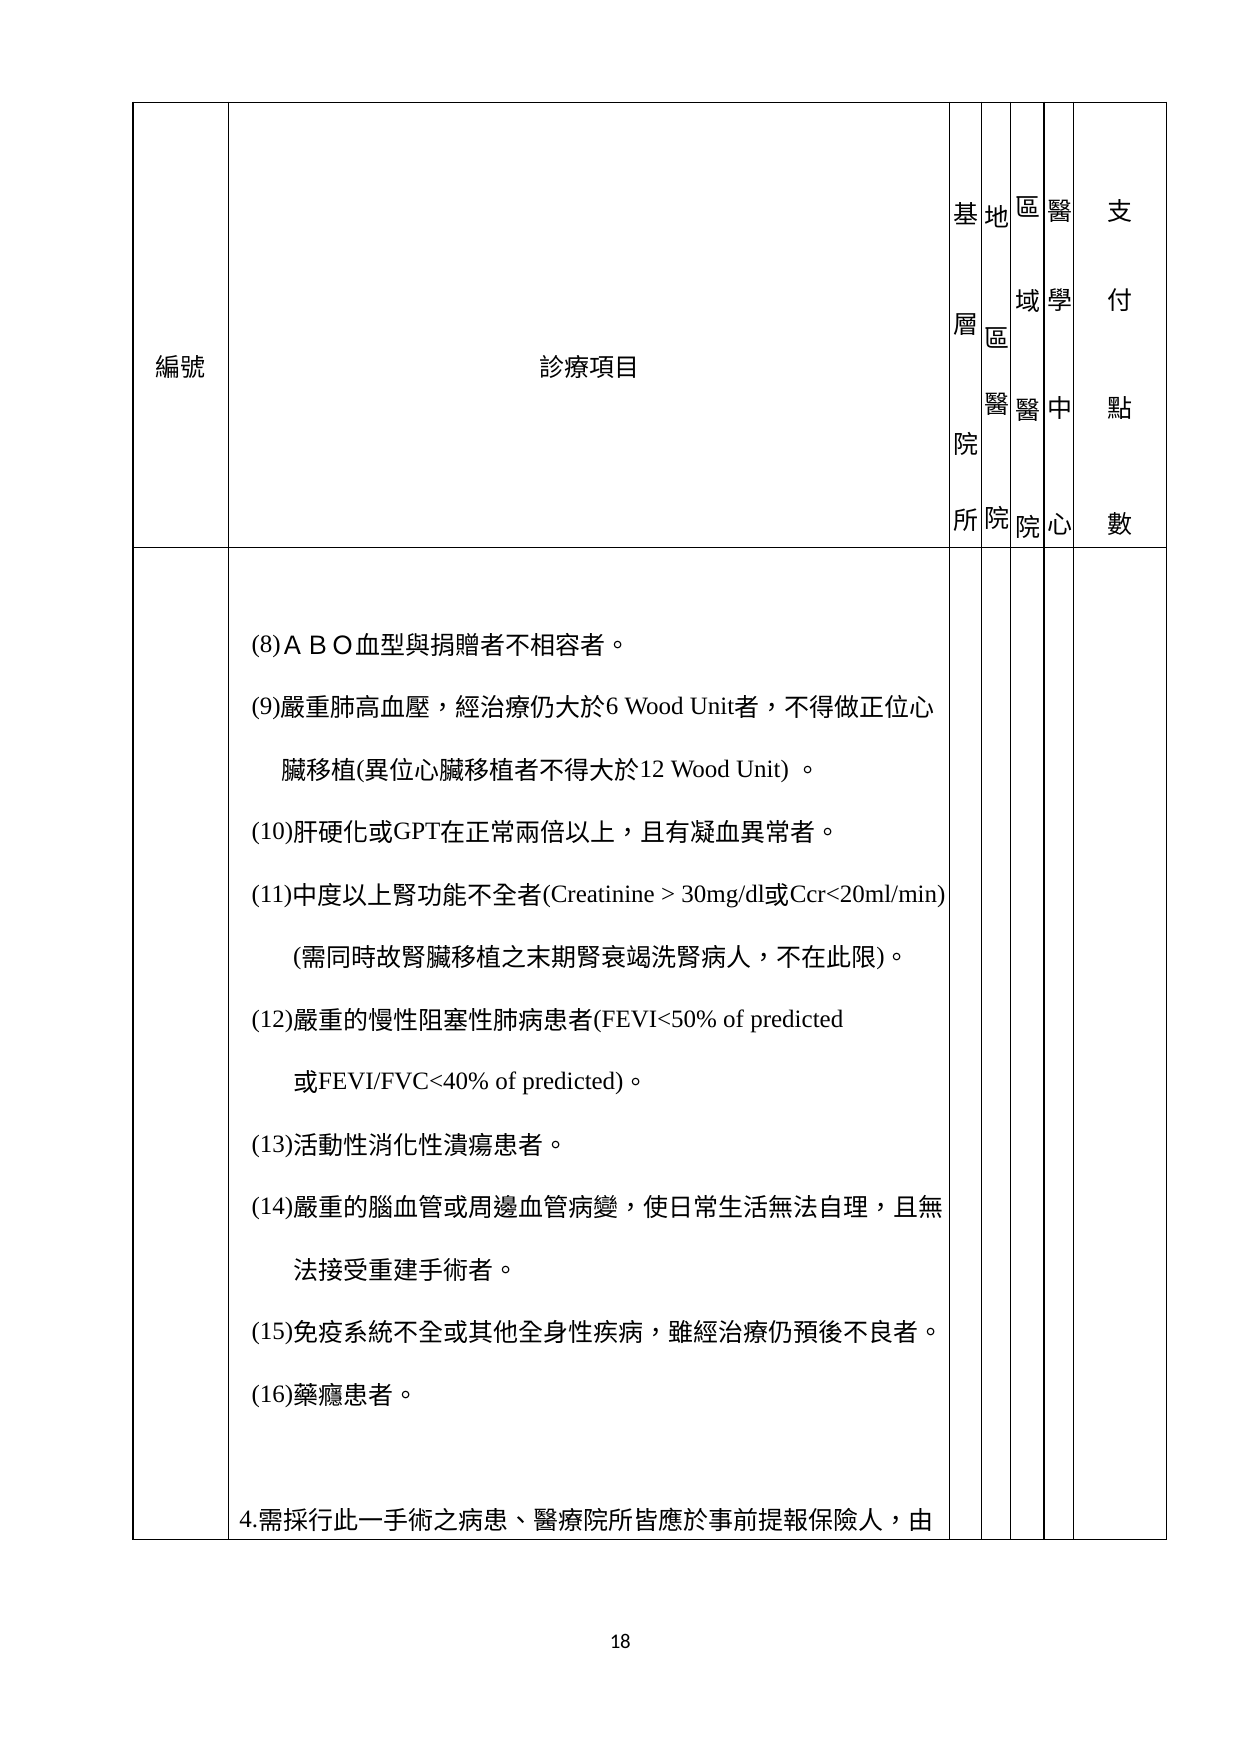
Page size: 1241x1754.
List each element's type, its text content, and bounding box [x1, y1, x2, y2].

table_header 醫 學 中 心 [1045, 103, 1073, 547]
table_cell [1011, 548, 1043, 1539]
table_header 基 層 院 所 [950, 103, 981, 547]
table_header 支 付 點 數 [1074, 103, 1166, 547]
table_header 區 域 醫 院 [1011, 103, 1043, 547]
table_header 編號 [134, 103, 228, 547]
table_cell [950, 548, 981, 1539]
table_cell [982, 548, 1010, 1539]
table_header 地 區 醫 院 [982, 103, 1010, 547]
table_cell [134, 548, 228, 1539]
table_header 診療項目 [229, 103, 949, 547]
table_cell [1045, 548, 1073, 1539]
table_cell [1074, 548, 1166, 1539]
table_cell (8)ＡＢＯ血型與捐贈者不相容者。 (9)嚴重肺高血壓，經治療仍大於6 Wood Unit者，不得做正位心臟移植(異位心臟移植者不得大於12 Wood Unit) 。 (10)肝硬化或GPT在正常兩倍以上，且有凝血異常者。 (11)中度以上腎功能不全者(Creatinine > 30mg/dl或Ccr<20ml/min)(需同時故腎臟移植之末期腎衰竭洗腎病人，不在此限)。 (12)嚴重的慢性阻塞性肺病患者(FEVI<50% of predicted或FEVI/FVC<40% of predicted)。 (13)活動性消化性潰瘍患者。 (14)嚴重的腦血管或周邊血管病變，使日常生活無法自理，且無法接受重建手術者。 (15)免疫系統不全或其他全身性疾病，雖經治療仍預後不良者。 (16)藥癮患者。 4.需採行此一手術之病患、醫療院所皆應於事前提報保險人，由 [229, 548, 949, 1539]
